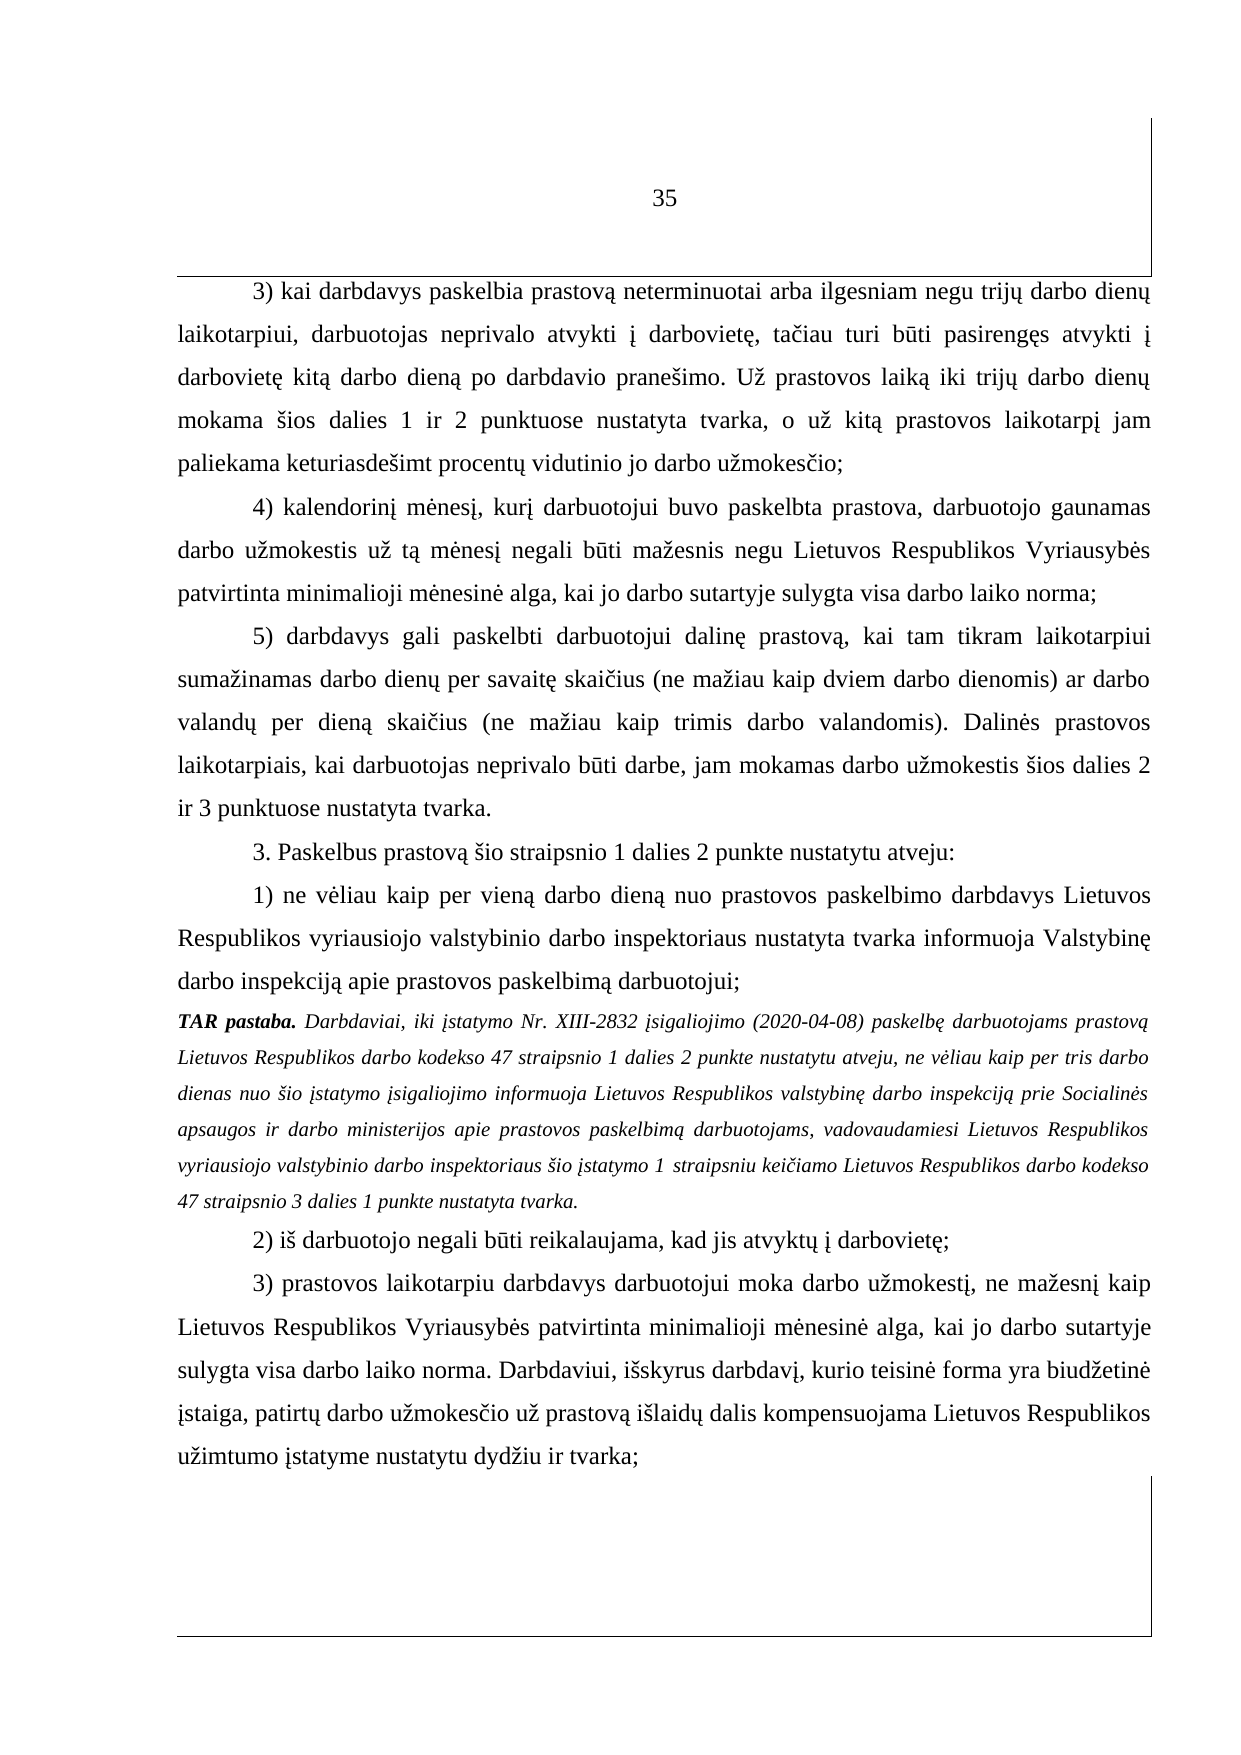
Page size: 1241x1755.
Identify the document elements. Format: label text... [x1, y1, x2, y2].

text 3. Paskelbus prastovą šio straipsnio 1 dalies 2 punkte nustatytu atveju: [177, 837, 1152, 865]
text 3) kai darbdavys paskelbia prastovą neterminuotai arba ilgesniam negu trijų darbo dienų laikotarpiui, darbuotojas neprivalo atvykti į darbovietę, tačiau turi būti pasirengęs atvykti į darbovietę kitą darbo dieną po darbdavio pranešimo. Už prastovos laiką iki trijų darbo dienų mokama šios dalies 1 ir 2 punktuose nustatyta tvarka, o už kitą prastovos laikotarpį jam paliekama keturiasdešimt procentų vidutinio jo darbo užmokesčio; [177, 276, 1152, 477]
text 2) iš darbuotojo negali būti reikalaujama, kad jis atvyktų į darbovietę; [177, 1225, 1152, 1254]
text TAR pastaba. Darbdaviai, iki įstatymo Nr. XIII-2832 įsigaliojimo (2020-04-08) paskelbę darbuotojams prastovą Lietuvos Respublikos darbo kodekso 47 straipsnio 1 dalies 2 punkte nustatytu atveju, ne vėliau kaip per tris darbo dienas nuo šio įstatymo įsigaliojimo informuoja Lietuvos Respublikos valstybinę darbo inspekciją prie Socialinės apsaugos ir darbo ministerijos apie prastovos paskelbimą darbuotojams, vadovaudamiesi Lietuvos Respublikos vyriausiojo valstybinio darbo inspektoriaus šio įstatymo 1 straipsniu keičiamo Lietuvos Respublikos darbo kodekso 47 straipsnio 3 dalies 1 punkte nustatyta tvarka. [177, 1009, 1152, 1213]
text 5) darbdavys gali paskelbti darbuotojui dalinę prastovą, kai tam tikram laikotarpiui sumažinamas darbo dienų per savaitę skaičius (ne mažiau kaip dviem darbo dienomis) ar darbo valandų per dieną skaičius (ne mažiau kaip trimis darbo valandomis). Dalinės prastovos laikotarpiais, kai darbuotojas neprivalo būti darbe, jam mokamas darbo užmokestis šios dalies 2 ir 3 punktuose nustatyta tvarka. [177, 621, 1152, 822]
text 4) kalendorinį mėnesį, kurį darbuotojui buvo paskelbta prastova, darbuotojo gaunamas darbo užmokestis už tą mėnesį negali būti mažesnis negu Lietuvos Respublikos Vyriausybės patvirtinta minimalioji mėnesinė alga, kai jo darbo sutartyje sulygta visa darbo laiko norma; [177, 492, 1152, 607]
text 3) prastovos laikotarpiu darbdavys darbuotojui moka darbo užmokestį, ne mažesnį kaip Lietuvos Respublikos Vyriausybės patvirtinta minimalioji mėnesinė alga, kai jo darbo sutartyje sulygta visa darbo laiko norma. Darbdaviui, išskyrus darbdavį, kurio teisinė forma yra biudžetinė įstaiga, patirtų darbo užmokesčio už prastovą išlaidų dalis kompensuojama Lietuvos Respublikos užimtumo įstatyme nustatytu dydžiu ir tvarka; [177, 1268, 1152, 1470]
text 1) ne vėliau kaip per vieną darbo dieną nuo prastovos paskelbimo darbdavys Lietuvos Respublikos vyriausiojo valstybinio darbo inspektoriaus nustatyta tvarka informuoja Valstybinę darbo inspekciją apie prastovos paskelbimą darbuotojui; [177, 880, 1152, 995]
